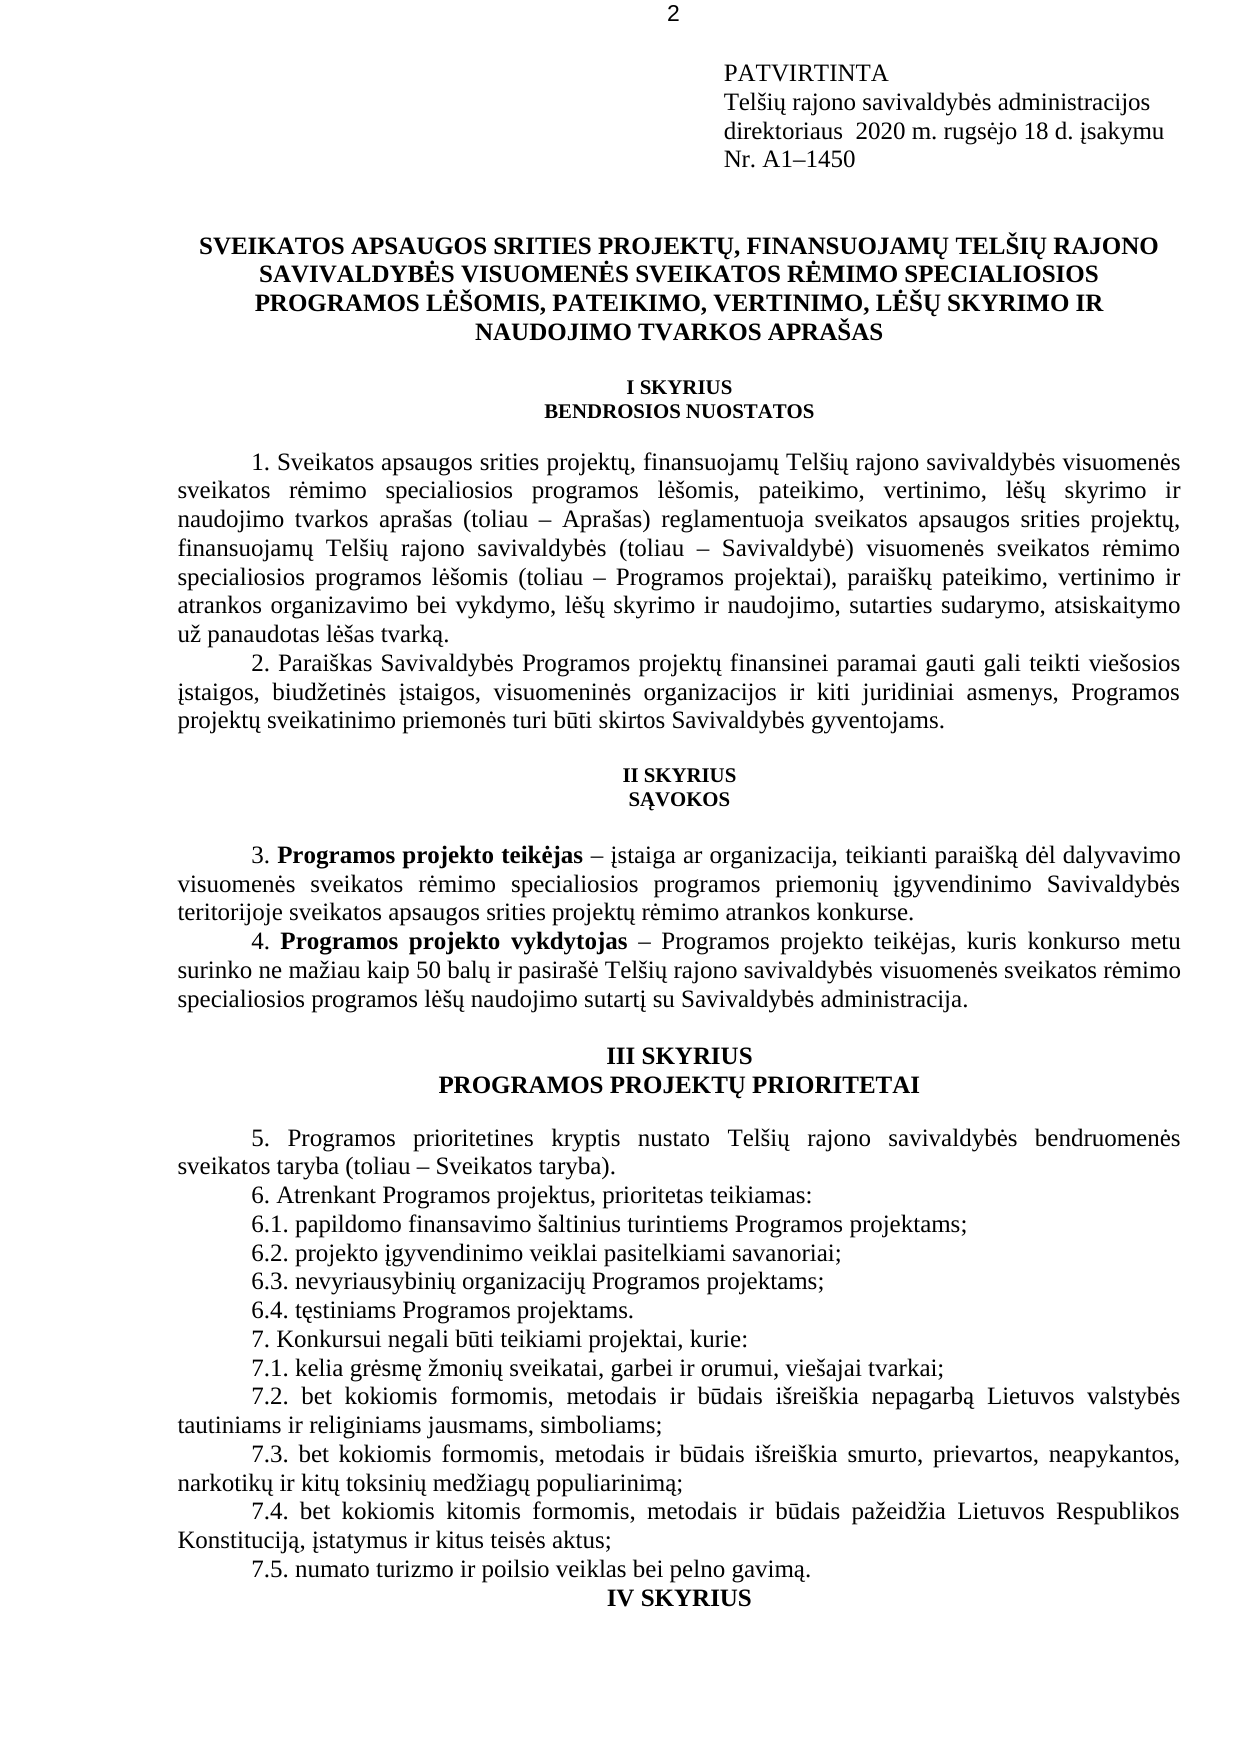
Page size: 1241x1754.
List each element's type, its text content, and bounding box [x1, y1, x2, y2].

text II SKYRIUS [177, 763, 1181, 787]
text 5. Programos prioritetines kryptis nustato Telšių rajono savivaldybės bendruomenės sveikatos taryba (toliau – Sveikatos taryba). [177, 1123, 1181, 1180]
text III SKYRIUS [177, 1041, 1181, 1070]
text 7.1. kelia grėsmę žmonių sveikatai, garbei ir orumui, viešajai tvarkai; [177, 1353, 1181, 1381]
text 6. Atrenkant Programos projektus, prioritetas teikiamas: [177, 1180, 1181, 1209]
text 6.4. tęstiniams Programos projektams. [177, 1295, 1181, 1324]
text 4. Programos projekto vykdytojas – Programos projekto teikėjas, kuris konkurso metu surinko ne mažiau kaip 50 balų ir pasirašė Telšių rajono savivaldybės visuomenės sveikatos rėmimo specialiosios programos lėšų naudojimo sutartį su Savivaldybės administracija. [177, 926, 1181, 1012]
text 7. Konkursui negali būti teikiami projektai, kurie: [177, 1324, 1181, 1353]
text 6.1. papildomo finansavimo šaltinius turintiems Programos projektams; [177, 1209, 1181, 1238]
text 7.2. bet kokiomis formomis, metodais ir būdais išreiškia nepagarbą Lietuvos valstybės tautiniams ir religiniams jausmams, simboliams; [177, 1381, 1181, 1439]
text I SKYRIUS [177, 374, 1181, 399]
text Nr. A1–1450 [627, 144, 1171, 173]
text PATVIRTINTA [723, 58, 1181, 87]
text SĄVOKOS [177, 787, 1181, 811]
text IV SKYRIUS [177, 1583, 1181, 1611]
text 7.5. numato turizmo ir poilsio veiklas bei pelno gavimą. [177, 1554, 1181, 1583]
text 2. Paraiškas Savivaldybės Programos projektų finansinei paramai gauti gali teikti viešosios įstaigos, biudžetinės įstaigos, visuomeninės organizacijos ir kiti juridiniai asmenys, Programos projektų sveikatinimo priemonės turi būti skirtos Savivaldybės gyventojams. [177, 648, 1181, 734]
text 6.2. projekto įgyvendinimo veiklai pasitelkiami savanoriai; [177, 1238, 1181, 1266]
text 7.3. bet kokiomis formomis, metodais ir būdais išreiškia smurto, prievartos, neapykantos, narkotikų ir kitų toksinių medžiagų populiarinimą; [177, 1439, 1181, 1496]
text Telšių rajono savivaldybės administracijos direktoriaus 2020 m. rugsėjo 18 d. įsakymu [723, 87, 1171, 144]
text SVEIKATOS APSAUGOS SRITIES PROJEKTŲ, FINANSUOJAMŲ TELŠIŲ RAJONO SAVIVALDYBĖS VISUOMENĖS SVEIKATOS RĖMIMO SPECIALIOSIOS PROGRAMOS LĖŠOMIS, PATEIKIMO, VERTINIMO, LĖŠŲ SKYRIMO IR NAUDOJIMO TVARKOS APRAŠAS [177, 231, 1181, 346]
text 3. Programos projekto teikėjas – įstaiga ar organizacija, teikianti paraišką dėl dalyvavimo visuomenės sveikatos rėmimo specialiosios programos priemonių įgyvendinimo Savivaldybės teritorijoje sveikatos apsaugos srities projektų rėmimo atrankos konkurse. [177, 840, 1181, 926]
text PROGRAMOS PROJEKTŲ PRIORITETAI [177, 1070, 1181, 1099]
text 7.4. bet kokiomis kitomis formomis, metodais ir būdais pažeidžia Lietuvos Respublikos Konstituciją, įstatymus ir kitus teisės aktus; [177, 1496, 1181, 1554]
text 1. Sveikatos apsaugos srities projektų, finansuojamų Telšių rajono savivaldybės visuomenės sveikatos rėmimo specialiosios programos lėšomis, pateikimo, vertinimo, lėšų skyrimo ir naudojimo tvarkos aprašas (toliau – Aprašas) reglamentuoja sveikatos apsaugos srities projektų, finansuojamų Telšių rajono savivaldybės (toliau – Savivaldybė) visuomenės sveikatos rėmimo specialiosios programos lėšomis (toliau – Programos projektai), paraiškų pateikimo, vertinimo ir atrankos organizavimo bei vykdymo, lėšų skyrimo ir naudojimo, sutarties sudarymo, atsiskaitymo už panaudotas lėšas tvarką. [177, 447, 1181, 648]
text BENDROSIOS NUOSTATOS [177, 399, 1181, 423]
text 6.3. nevyriausybinių organizacijų Programos projektams; [177, 1266, 1181, 1295]
